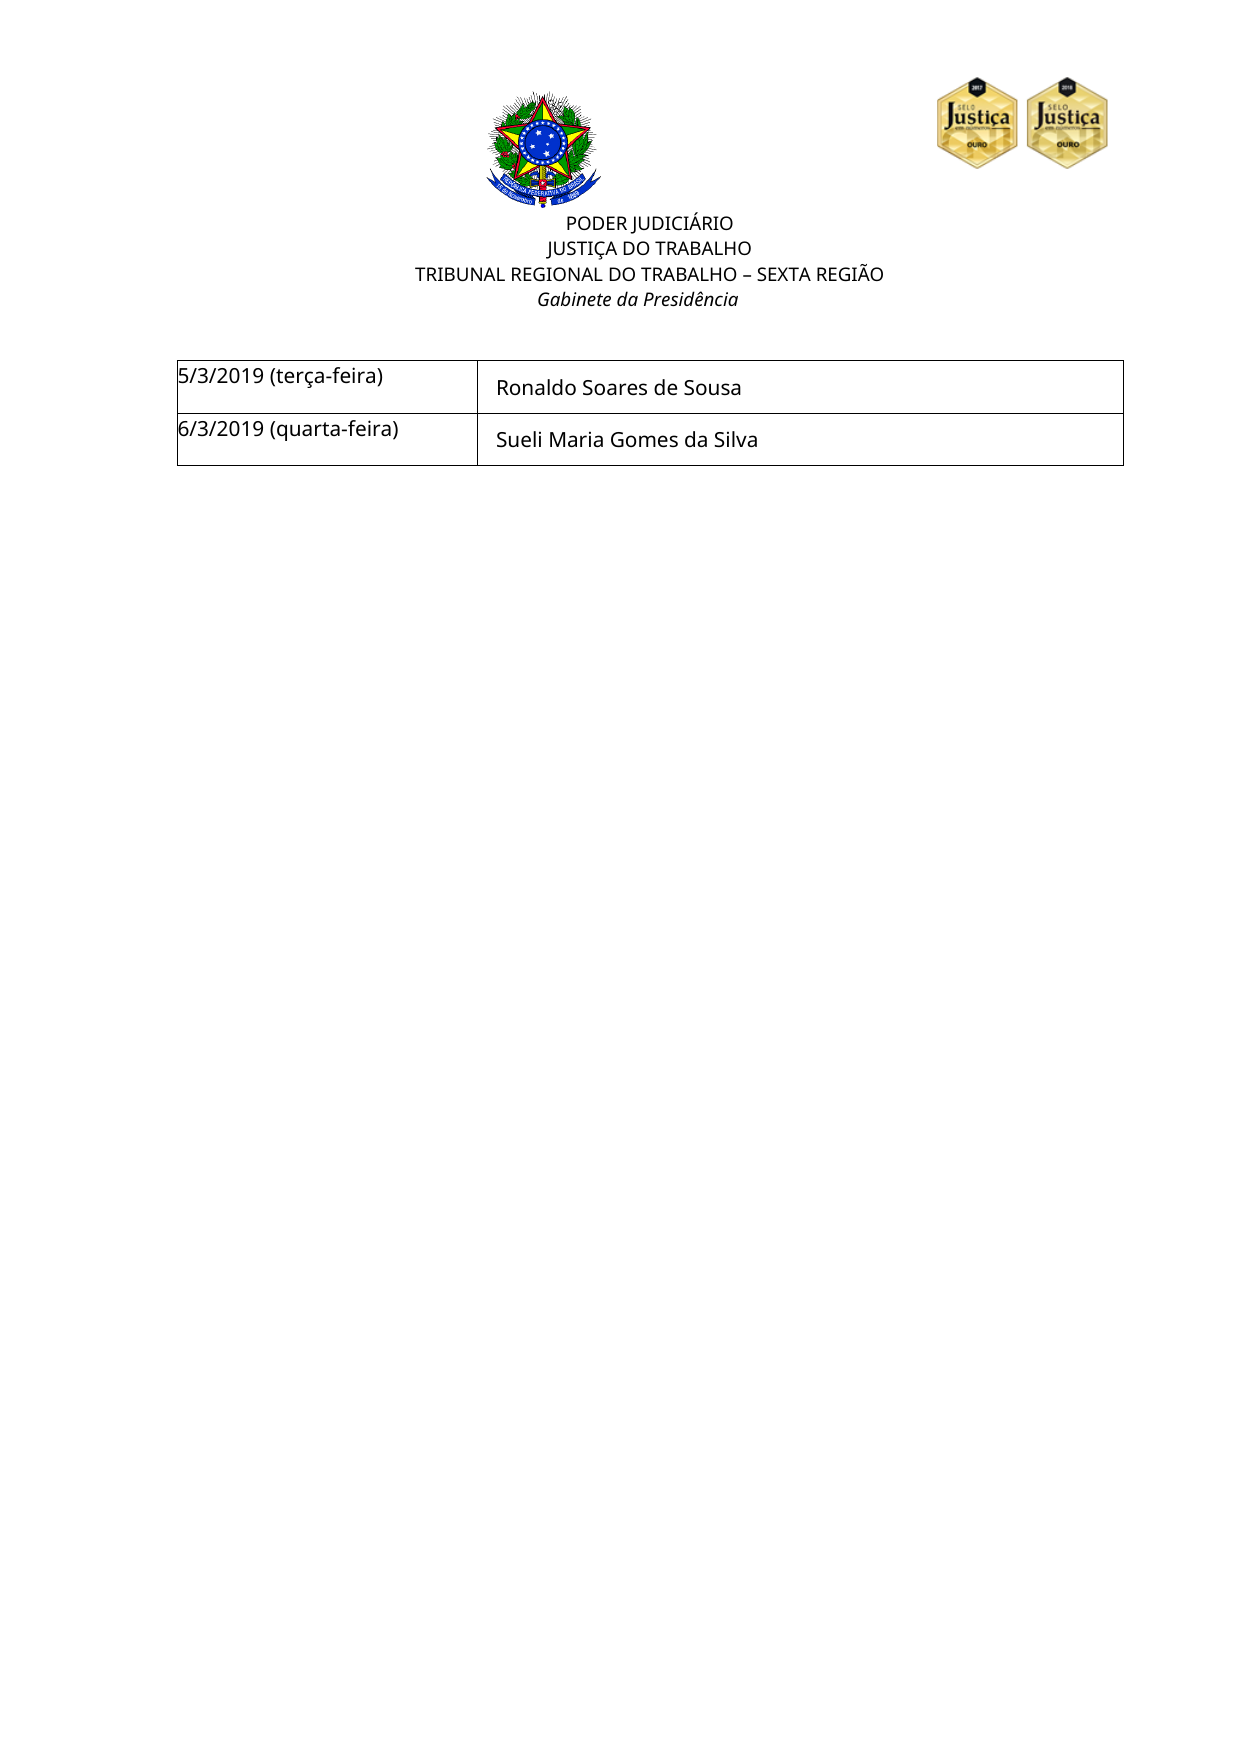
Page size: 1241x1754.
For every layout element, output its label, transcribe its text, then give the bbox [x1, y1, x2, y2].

table_cell 6/3/2019 (quarta-feira) [178, 414, 477, 465]
table_cell Ronaldo Soares de Sousa [478, 361, 1123, 413]
picture [937, 75, 1122, 176]
table_cell 5/3/2019 (terça-feira) [178, 361, 477, 413]
table_cell Sueli Maria Gomes da Silva [478, 414, 1123, 465]
picture [480, 88, 604, 210]
